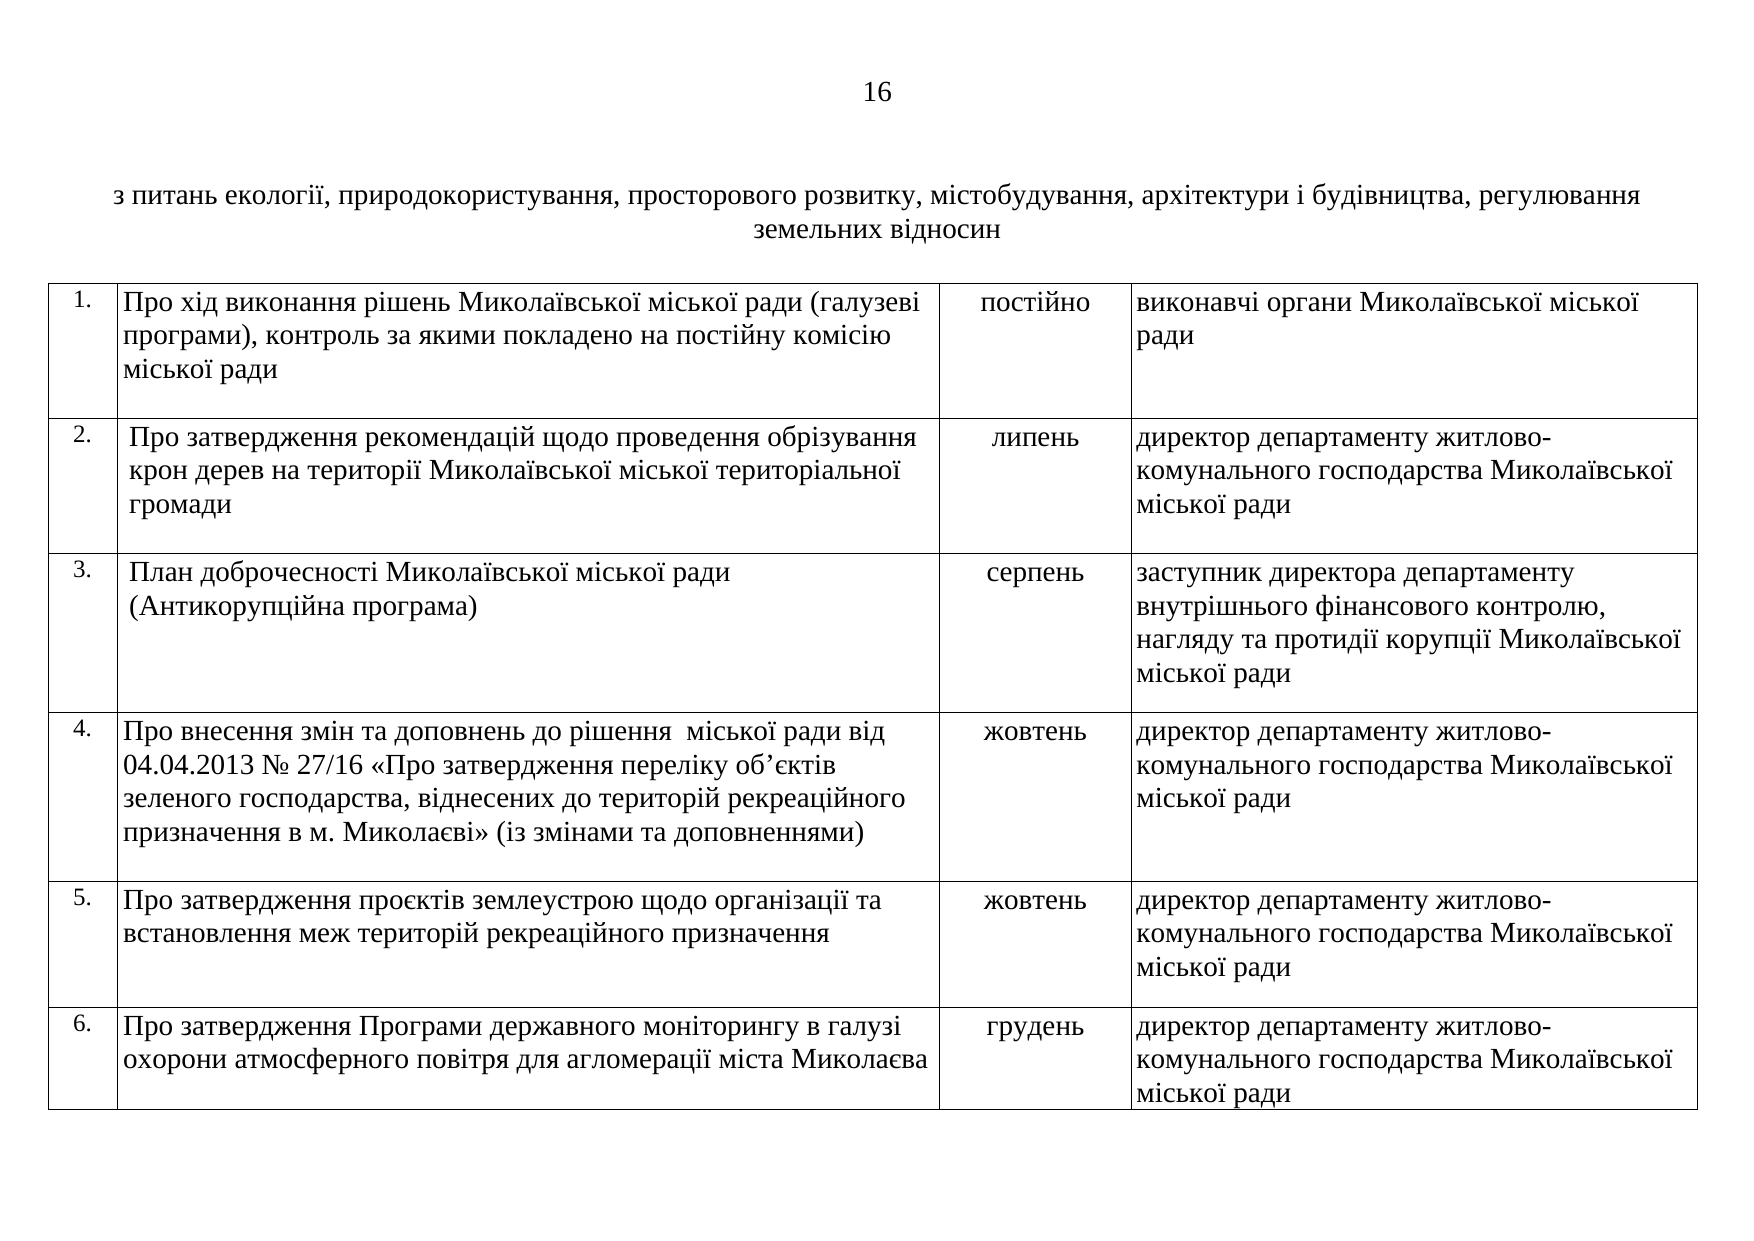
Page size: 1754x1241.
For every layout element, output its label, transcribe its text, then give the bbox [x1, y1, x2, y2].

table_cell директор департаменту житлово-комунального господарства Миколаївської міської ради [1132, 713, 1697, 881]
table_cell [49, 554, 117, 712]
table_header Про хід виконання рішень Миколаївської міської ради (галузеві програми), контроль за якими покладено на постійну комісію міської ради [118, 284, 939, 418]
table_cell директор департаменту житлово-комунального господарства Миколаївської міської ради [1132, 419, 1697, 553]
table_cell липень [940, 419, 1131, 553]
table_cell жовтень [940, 713, 1131, 881]
table_cell Про затвердження рекомендацій щодо проведення обрізування крон дерев на території Миколаївської міської територіальної громади [118, 419, 939, 553]
table_cell Про затвердження проєктів землеустрою щодо організації та встановлення меж територій рекреаційного призначення [118, 882, 939, 1007]
table_cell директор департаменту житлово-комунального господарства Миколаївської міської ради [1132, 1008, 1697, 1108]
table_cell жовтень [940, 882, 1131, 1007]
table_cell [49, 882, 117, 1007]
table_cell серпень [940, 554, 1131, 712]
table_cell заступник директора департаменту внутрішнього фінансового контролю, нагляду та протидії корупції Миколаївської міської ради [1132, 554, 1697, 712]
table_header постійно [940, 284, 1131, 418]
text з питань екології, природокористування, просторового розвитку, містобудування, архітектури і будівництва, регулювання земельних відносин [59, 177, 1695, 244]
table_cell грудень [940, 1008, 1131, 1108]
table_cell Про затвердження Програми державного моніторингу в галузі охорони атмосферного повітря для агломерації міста Миколаєва [118, 1008, 939, 1108]
table_cell директор департаменту житлово-комунального господарства Миколаївської міської ради [1132, 882, 1697, 1007]
table_cell Про внесення змін та доповнень до рішення міської ради від 04.04.2013 № 27/16 «Про затвердження переліку об’єктів зеленого господарства, віднесених до територій рекреаційного призначення в м. Миколаєві» (із змінами та доповненнями) [118, 713, 939, 881]
table_cell План доброчесності Миколаївської міської ради (Антикорупційна програма) [118, 554, 939, 712]
table_header виконавчі органи Миколаївської міської ради [1132, 284, 1697, 418]
table_header [49, 284, 117, 418]
table_cell [49, 1008, 117, 1108]
table_cell [49, 713, 117, 881]
table_cell [49, 419, 117, 553]
